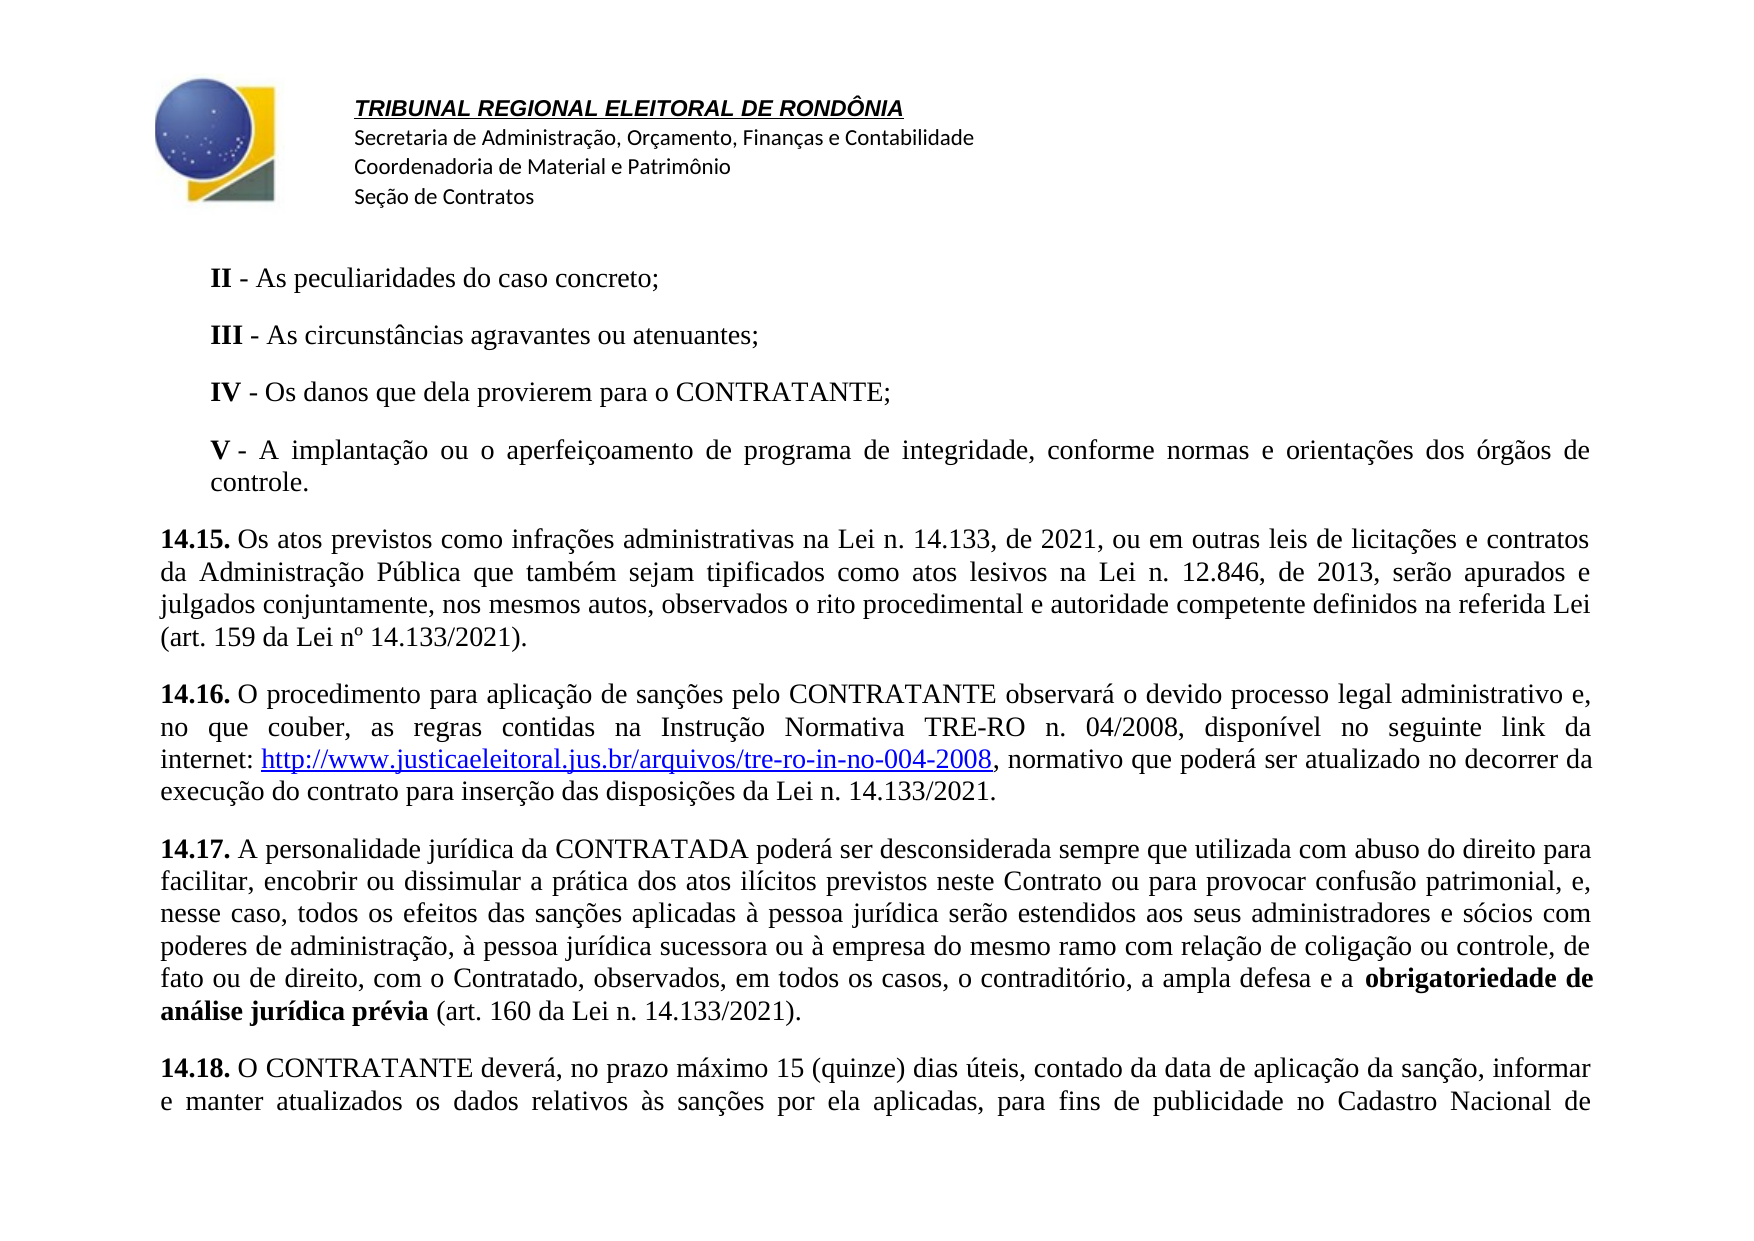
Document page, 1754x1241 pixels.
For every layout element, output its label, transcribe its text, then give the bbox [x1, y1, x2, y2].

text 14.17. A personalidade jurídica da CONTRATADA poderá ser desconsiderada sempre que utilizada com abuso do direito para facilitar, encobrir ou dissimular a prática dos atos ilícitos previstos neste Contrato ou para provocar confusão patrimonial, e, nesse caso, todos os efeitos das sanções aplicadas à pessoa jurídica serão estendidos aos seus administradores e sócios com poderes de administração, à pessoa jurídica sucessora ou à empresa do mesmo ramo com relação de coligação ou controle, de fato ou de direito, com o Contratado, observados, em todos os casos, o contraditório, a ampla defesa e a obrigatoriedade de análise jurídica prévia (art. 160 da Lei n. 14.133/2021). [160, 832, 1594, 1026]
text IV - Os danos que dela provierem para o CONTRATANTE; [210, 375, 1594, 408]
text III - As circunstâncias agravantes ou atenuantes; [210, 318, 1594, 350]
text 14.15. Os atos previstos como infrações administrativas na Lei n. 14.133, de 2021, ou em outras leis de licitações e contratos da Administração Pública que também sejam tipificados como atos lesivos na Lei n. 12.846, de 2013, serão apurados e julgados conjuntamente, nos mesmos autos, observados o rito procedimental e autoridade competente definidos na referida Lei (art. 159 da Lei nº 14.133/2021). [160, 523, 1594, 652]
text 14.18. O CONTRATANTE deverá, no prazo máximo 15 (quinze) dias úteis, contado da data de aplicação da sanção, informar e manter atualizados os dados relativos às sanções por ela aplicadas, para fins de publicidade no Cadastro Nacional de [160, 1051, 1594, 1116]
text II - As peculiaridades do caso concreto; [210, 261, 1594, 293]
text 14.16. O procedimento para aplicação de sanções pelo CONTRATANTE observará o devido processo legal administrativo e, no que couber, as regras contidas na Instrução Normativa TRE-RO n. 04/2008, disponível no seguinte link da internet: http://www.justicaeleitoral.jus.br/arquivos/tre-ro-in-no-004-2008, normativo que poderá ser atualizado no decorrer da execução do contrato para inserção das disposições da Lei n. 14.133/2021. [160, 677, 1594, 807]
text V - A implantação ou o aperfeiçoamento de programa de integridade, conforme normas e orientações dos órgãos de controle. [210, 433, 1594, 498]
